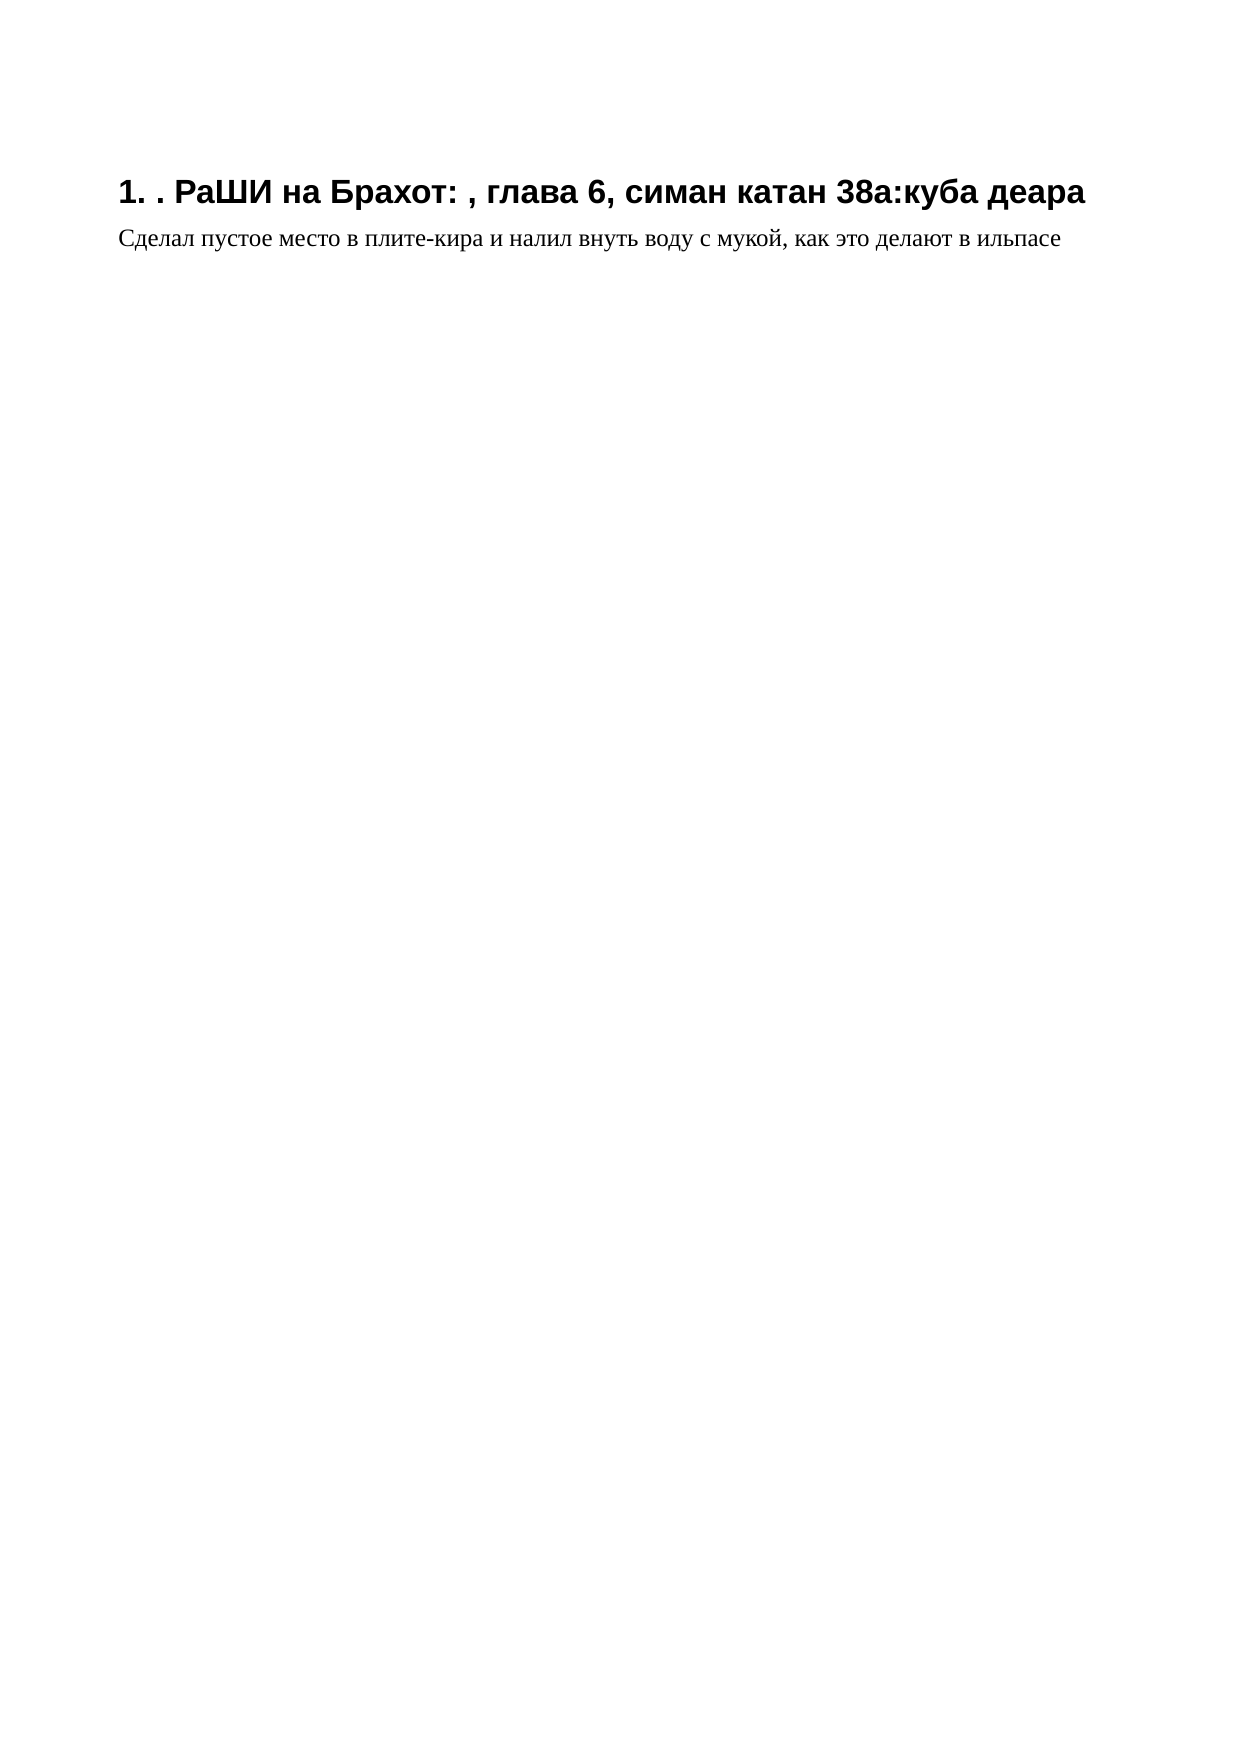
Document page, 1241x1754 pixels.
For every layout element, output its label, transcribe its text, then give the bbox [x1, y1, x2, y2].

subtitle . РаШИ на Брахот: , глава 6, симан катан 38a:куба деара [118, 147, 1122, 176]
text Сделал пустое место в плите-кира и налил внуть воду с мукой, как это делают в ильпасе [118, 176, 1122, 204]
